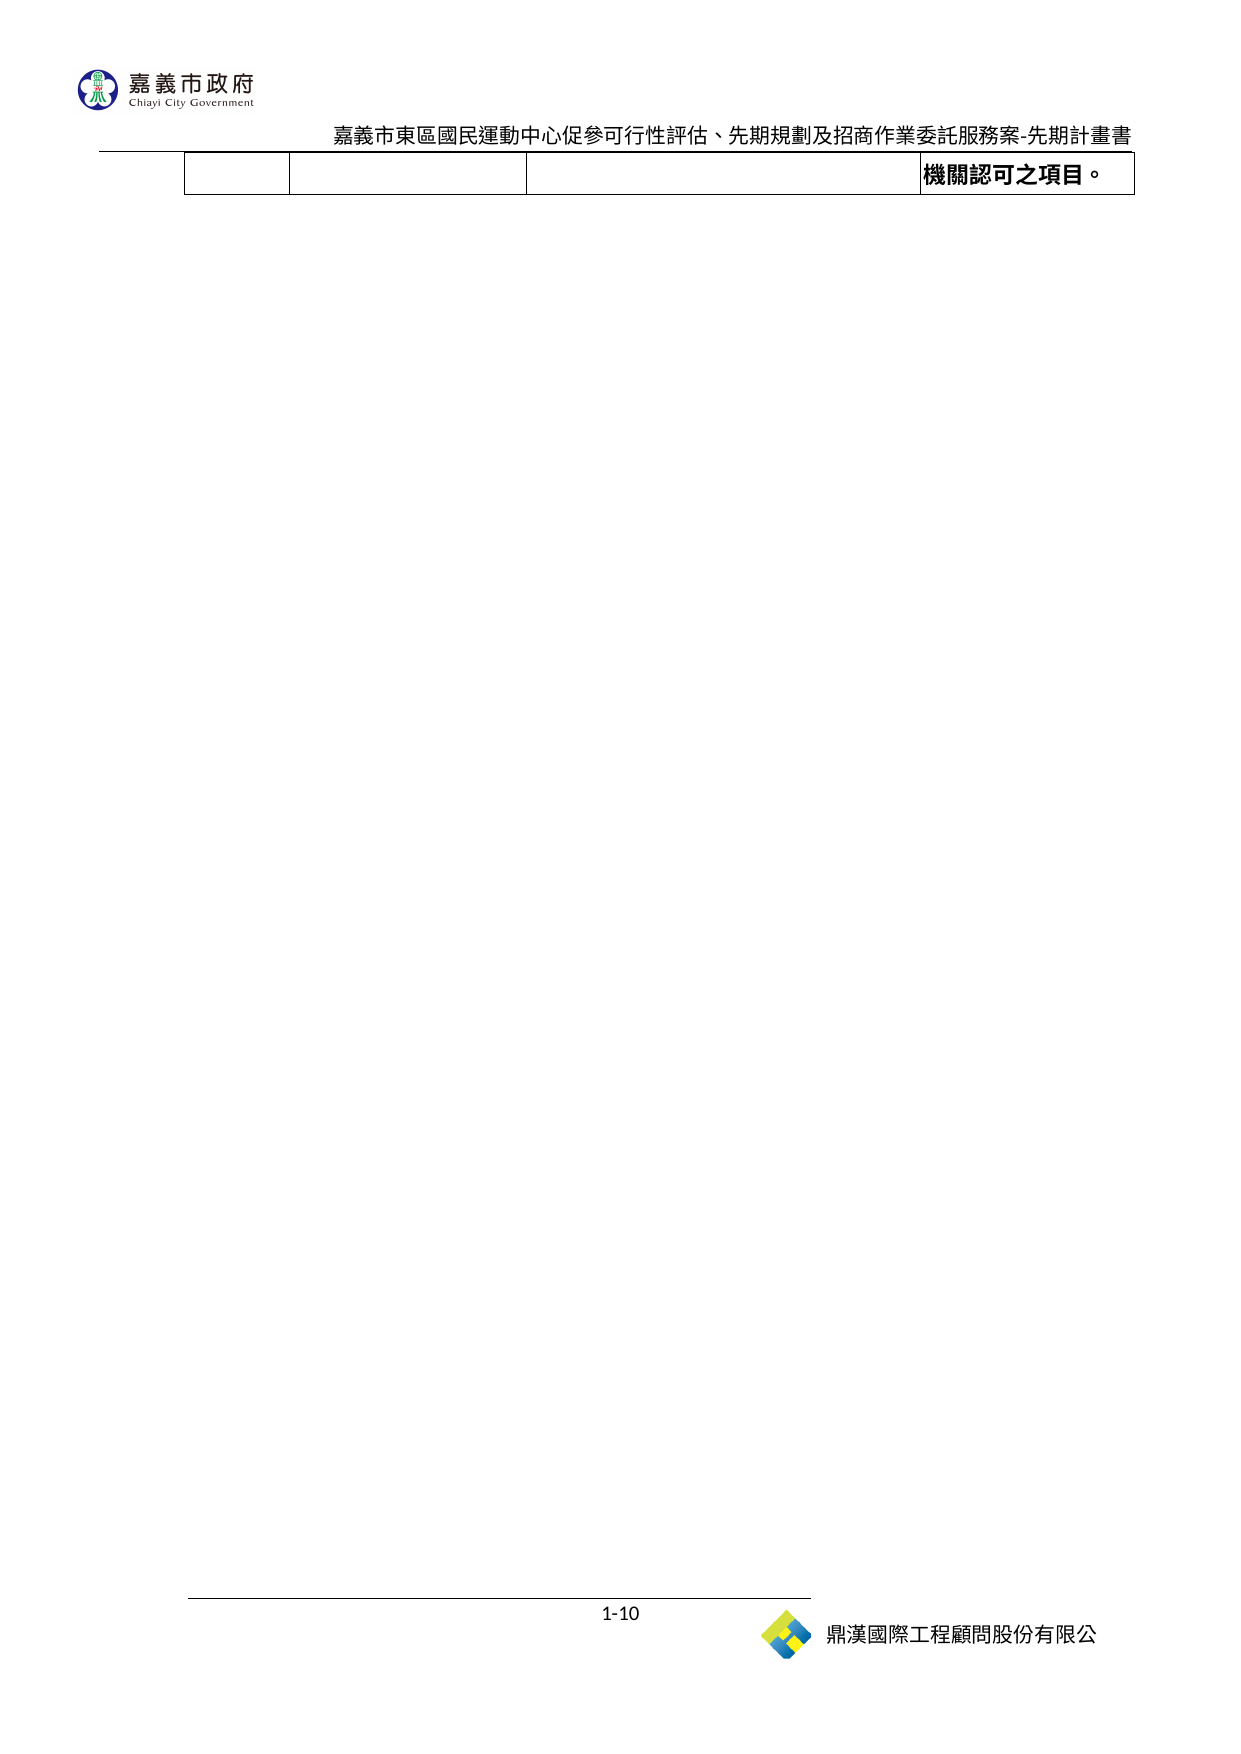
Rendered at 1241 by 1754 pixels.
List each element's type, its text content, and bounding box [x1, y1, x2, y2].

picture [72, 66, 257, 114]
picture [756, 1608, 811, 1659]
table_cell [290, 153, 526, 194]
table_cell [527, 153, 920, 194]
table_cell [185, 153, 289, 194]
table_cell 機關認可之項目。 [921, 153, 1134, 194]
